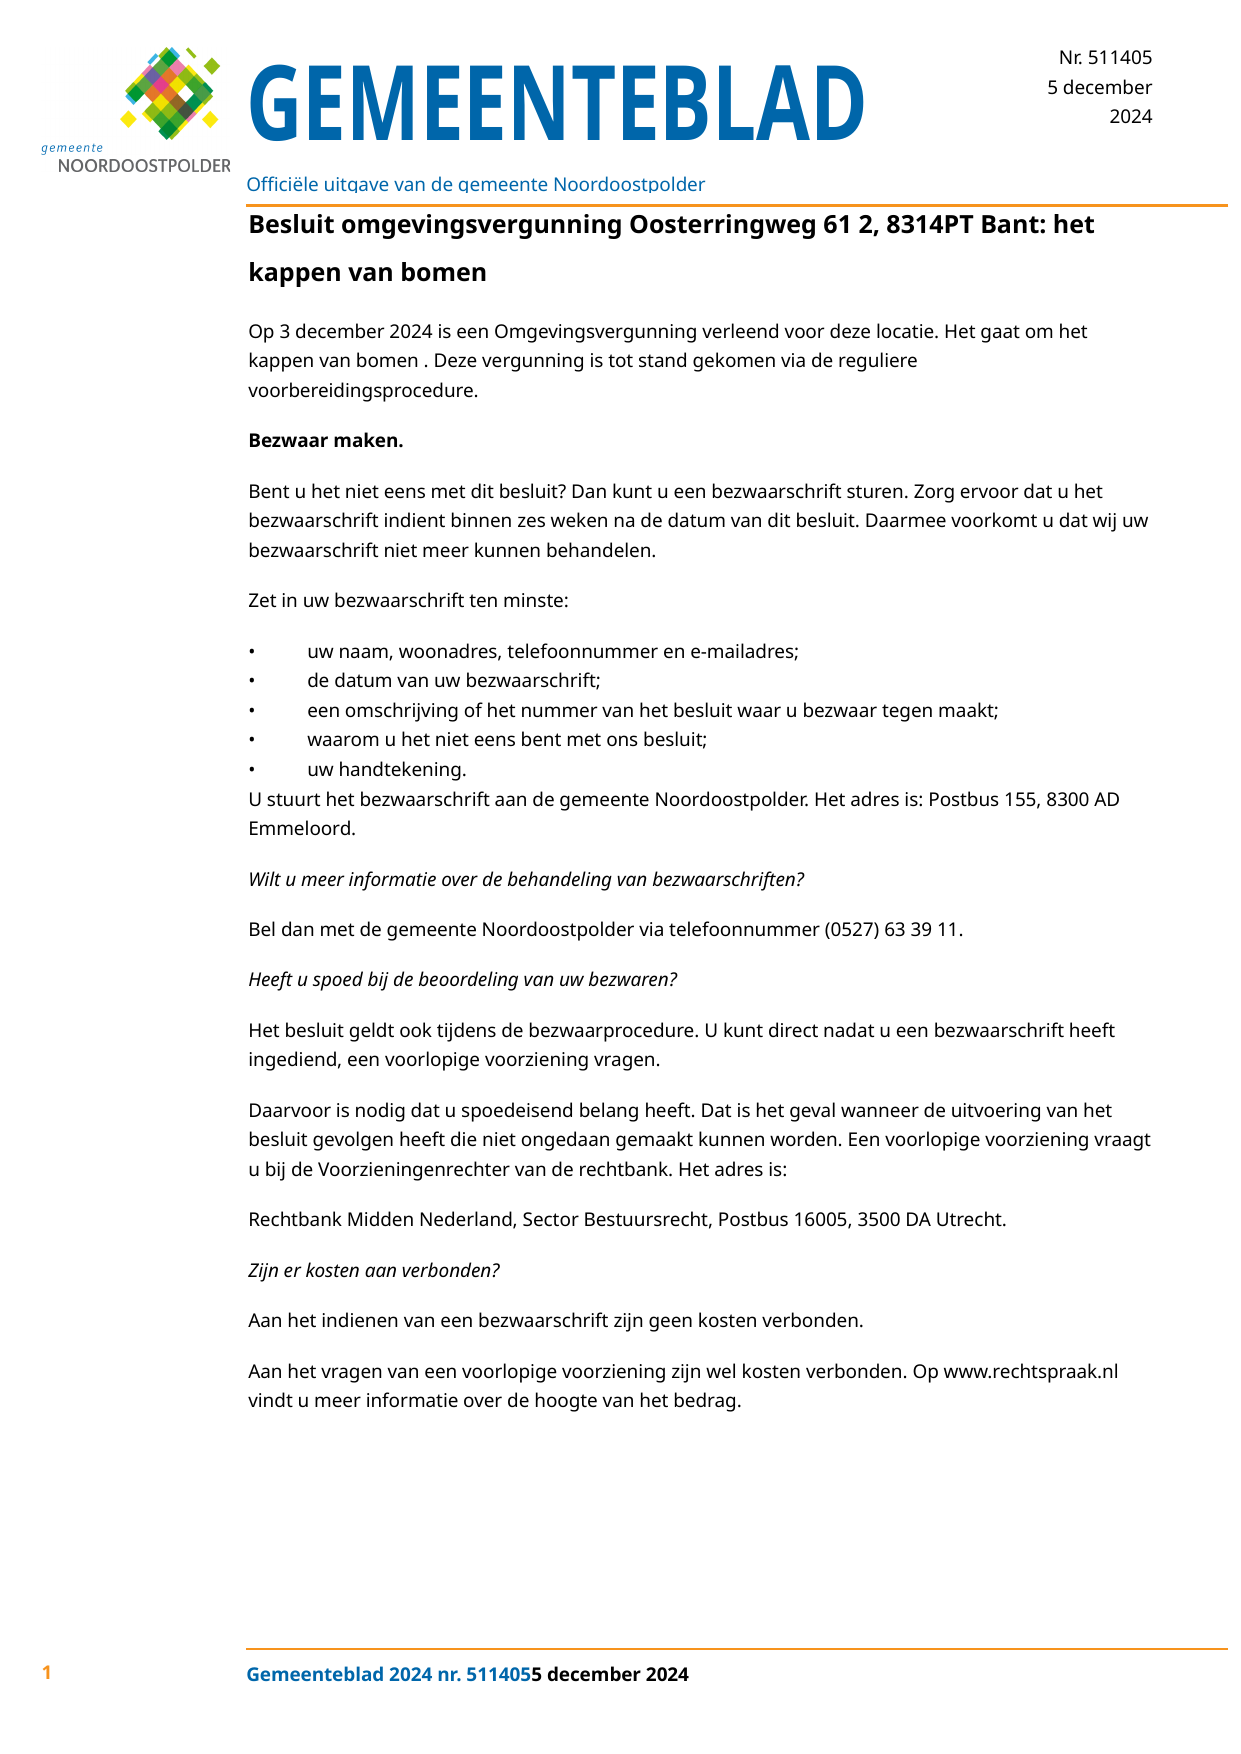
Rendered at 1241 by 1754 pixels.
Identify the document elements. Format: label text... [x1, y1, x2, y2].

text U stuurt het bezwaarschrift aan de gemeente Noordoostpolder. Het adres is: Postbus 155, 8300 AD Emmeloord. [248, 786, 1152, 841]
text Aan het indienen van een bezwaarschrift zijn geen kosten verbonden. [248, 1307, 1152, 1333]
picture [41, 47, 231, 172]
list de datum van uw bezwaarschrift; [248, 667, 1152, 693]
text Zijn er kosten aan verbonden? [248, 1257, 1152, 1283]
text Bent u het niet eens met dit besluit? Dan kunt u een bezwaarschrift sturen. Zorg ervoor dat u het bezwaarschrift indient binnen zes weken na de datum van dit besluit. Daarmee voorkomt u dat wij uw bezwaarschrift niet meer kunnen behandelen. [248, 478, 1152, 563]
list uw naam, woonadres, telefoonnummer en e-mailadres; [248, 638, 1152, 664]
text Op 3 december 2024 is een Omgevingsvergunning verleend voor deze locatie. Het gaat om het kappen van bomen . Deze vergunning is tot stand gekomen via de reguliere voorbereidingsprocedure. [248, 318, 1152, 403]
text Het besluit geldt ook tijdens de bezwaarprocedure. U kunt direct nadat u een bezwaarschrift heeft ingediend, een voorlopige voorziening vragen. [248, 1017, 1152, 1072]
text Daarvoor is nodig dat u spoedeisend belang heeft. Dat is het geval wanneer de uitvoering van het besluit gevolgen heeft die niet ongedaan gemaakt kunnen worden. Een voorlopige voorziening vraagt u bij de Voorzieningenrechter van de rechtbank. Het adres is: [248, 1097, 1152, 1182]
list een omschrijving of het nummer van het besluit waar u bezwaar tegen maakt; [248, 697, 1152, 723]
text Bel dan met de gemeente Noordoostpolder via telefoonnummer (0527) 63 39 11. [248, 916, 1152, 942]
list waarom u het niet eens bent met ons besluit; [248, 727, 1152, 752]
text Bezwaar maken. [248, 427, 1152, 453]
list uw handtekening. [248, 756, 1152, 782]
text Heeft u spoed bij de beoordeling van uw bezwaren? [248, 967, 1152, 992]
text Wilt u meer informatie over de behandeling van bezwaarschriften? [248, 866, 1152, 892]
text Zet in uw bezwaarschrift ten minste: [248, 587, 1152, 613]
text Aan het vragen van een voorlopige voorziening zijn wel kosten verbonden. Op www.rechtspraak.nl vindt u meer informatie over de hoogte van het bedrag. [248, 1358, 1152, 1413]
text Rechtbank Midden Nederland, Sector Bestuursrecht, Postbus 16005, 3500 DA Utrecht. [248, 1207, 1152, 1232]
text Besluit omgevingsvergunning Oosterringweg 61 2, 8314PT Bant: het kappen van bomen [248, 207, 1152, 288]
